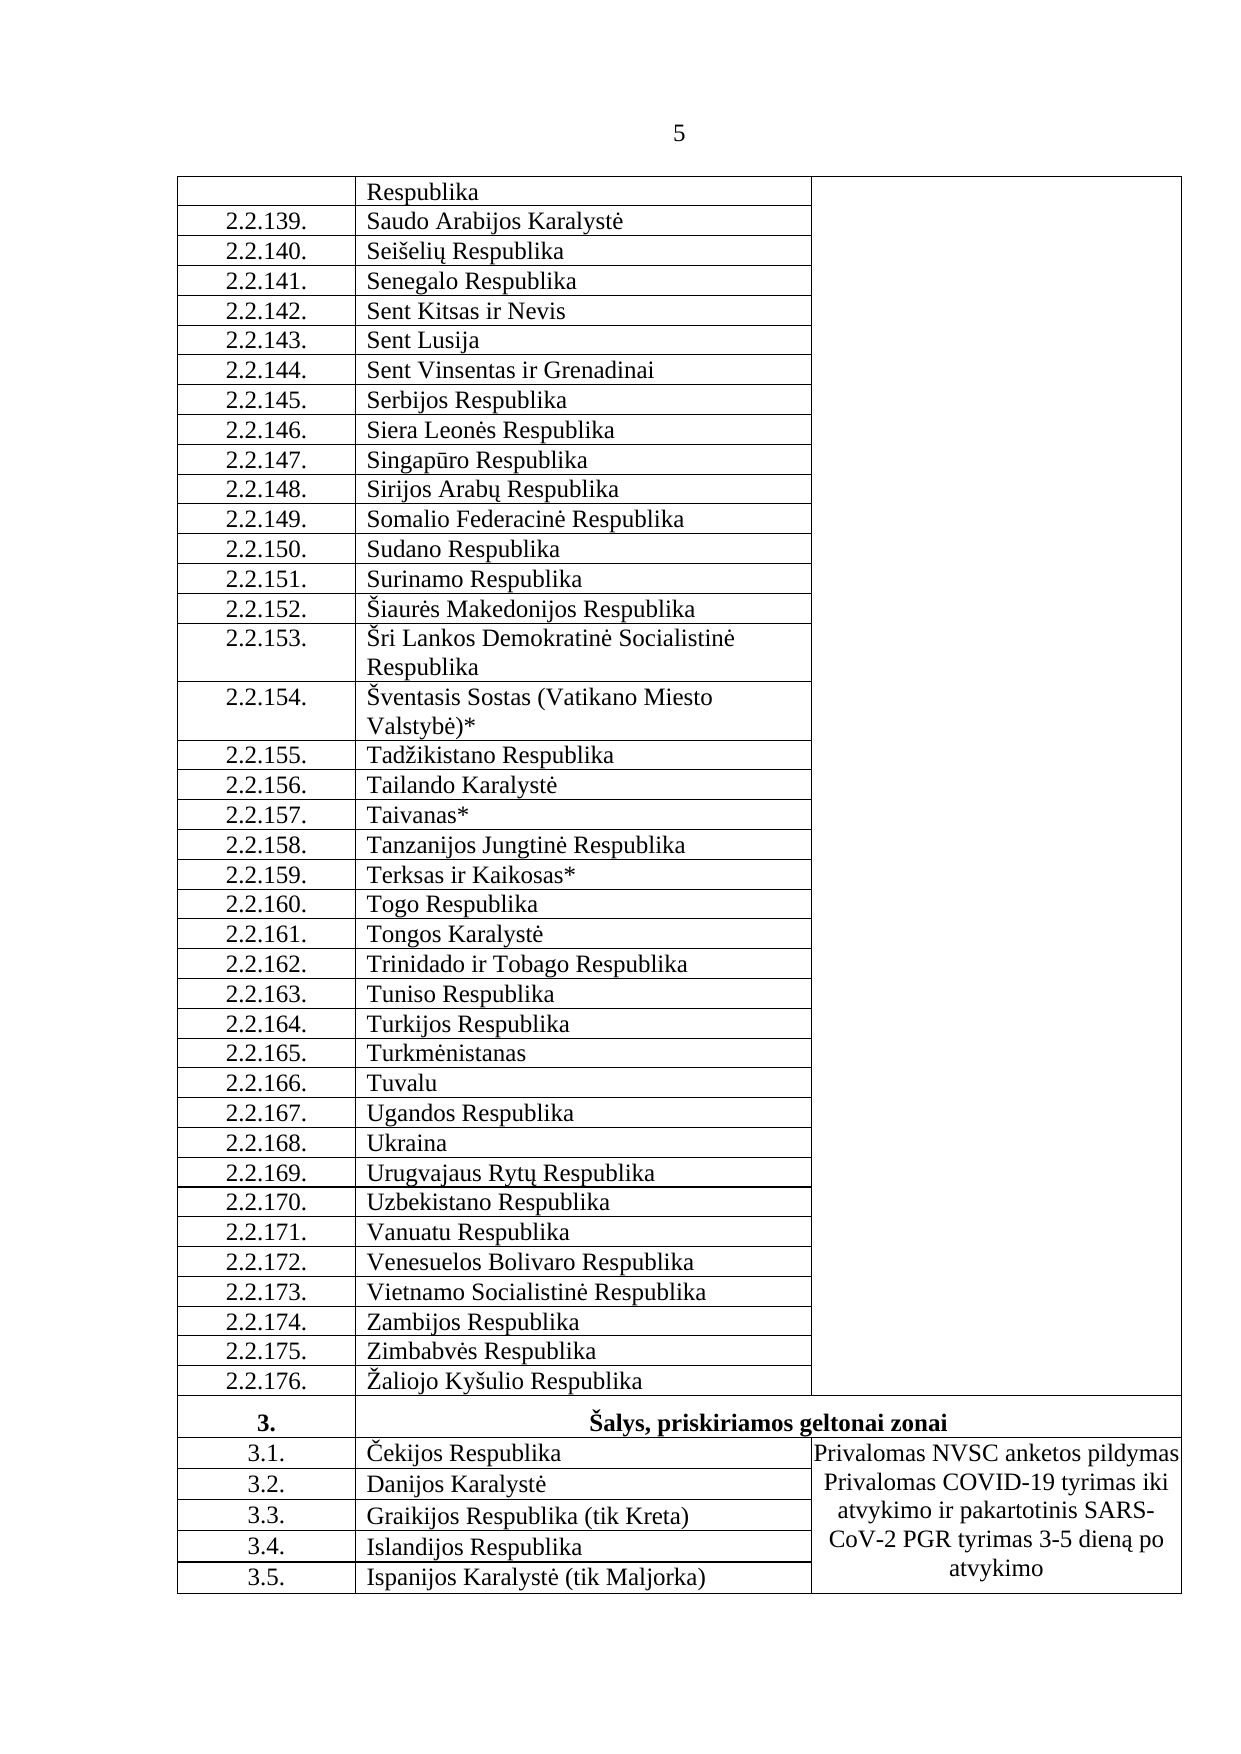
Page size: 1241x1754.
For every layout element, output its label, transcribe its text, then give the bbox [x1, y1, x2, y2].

table_cell Somalio Federacinė Respublika [356, 504, 811, 533]
table_cell 2.2.151. [178, 564, 355, 593]
table_cell Tuniso Respublika [356, 979, 811, 1008]
table_cell 2.2.149. [178, 504, 355, 533]
table_cell 3.3. [178, 1500, 355, 1530]
table_cell Trinidado ir Tobago Respublika [356, 949, 811, 978]
table_cell Venesuelos Bolivaro Respublika [356, 1247, 811, 1276]
table_cell 2.2.153. [178, 624, 355, 681]
table_cell 2.2.163. [178, 979, 355, 1008]
table_cell Žaliojo Kyšulio Respublika [356, 1366, 811, 1395]
table_cell Islandijos Respublika [356, 1531, 811, 1561]
table_cell Singapūro Respublika [356, 445, 811, 473]
table_cell 2.2.146. [178, 415, 355, 444]
table_cell Privalomas NVSC anketos pildymas Privalomas COVID-19 tyrimas iki atvykimo ir pakartotinis SARS-CoV-2 PGR tyrimas 3-5 dieną po atvykimo [812, 1438, 1181, 1592]
table_cell 2.2.141. [178, 266, 355, 295]
table_cell Ukraina [356, 1128, 811, 1157]
table_cell 2.2.144. [178, 355, 355, 384]
table_cell Šri Lankos Demokratinė Socialistinė Respublika [356, 624, 811, 681]
table_cell Čekijos Respublika [356, 1438, 811, 1468]
table_cell 2.2.172. [178, 1247, 355, 1276]
table_cell 2.2.157. [178, 800, 355, 829]
table_cell 2.2.145. [178, 385, 355, 414]
table_cell Zambijos Respublika [356, 1307, 811, 1335]
table_cell Turkijos Respublika [356, 1009, 811, 1037]
table_cell Tailando Karalystė [356, 770, 811, 799]
table_cell Vietnamo Socialistinė Respublika [356, 1277, 811, 1306]
table_cell 2.2.158. [178, 830, 355, 859]
table_cell Togo Respublika [356, 890, 811, 918]
table_cell 2.2.169. [178, 1158, 355, 1186]
table_cell 2.2.162. [178, 949, 355, 978]
table_cell Senegalo Respublika [356, 266, 811, 295]
table_cell 2.2.156. [178, 770, 355, 799]
table_cell Tanzanijos Jungtinė Respublika [356, 830, 811, 859]
table_cell Tongos Karalystė [356, 919, 811, 948]
table_cell 2.2.160. [178, 890, 355, 918]
table_cell Zimbabvės Respublika [356, 1336, 811, 1365]
table_cell 3. [178, 1396, 355, 1437]
table_cell 2.2.150. [178, 534, 355, 563]
table_cell Urugvajaus Rytų Respublika [356, 1158, 811, 1186]
table_cell 2.2.176. [178, 1366, 355, 1395]
table_cell 2.2.166. [178, 1068, 355, 1097]
table_cell 3.1. [178, 1438, 355, 1468]
table_cell Sudano Respublika [356, 534, 811, 563]
table_cell Sent Lusija [356, 326, 811, 354]
table_cell 2.2.139. [178, 206, 355, 235]
table_cell 2.2.168. [178, 1128, 355, 1157]
table_cell 2.2.152. [178, 594, 355, 622]
table_cell Tuvalu [356, 1068, 811, 1097]
table_cell Tadžikistano Respublika [356, 741, 811, 769]
table_cell Surinamo Respublika [356, 564, 811, 593]
table_cell Seišelių Respublika [356, 236, 811, 265]
table_cell Šventasis Sostas (Vatikano Miesto Valstybė)* [356, 682, 811, 739]
table_cell 2.2.165. [178, 1039, 355, 1067]
table_cell [178, 177, 355, 205]
table_cell Sent Kitsas ir Nevis [356, 296, 811, 324]
table_cell Graikijos Respublika (tik Kreta) [356, 1500, 811, 1530]
table_cell Ispanijos Karalystė (tik Maljorka) [356, 1563, 811, 1592]
table_cell [812, 177, 1181, 1395]
table_cell Ugandos Respublika [356, 1098, 811, 1127]
table_cell Turkmėnistanas [356, 1039, 811, 1067]
table_cell 2.2.164. [178, 1009, 355, 1037]
table_cell Respublika [356, 177, 811, 205]
table_cell Šiaurės Makedonijos Respublika [356, 594, 811, 622]
table_cell 2.2.161. [178, 919, 355, 948]
table_cell Serbijos Respublika [356, 385, 811, 414]
table_cell Danijos Karalystė [356, 1469, 811, 1499]
table_cell Uzbekistano Respublika [356, 1188, 811, 1216]
table_cell 2.2.173. [178, 1277, 355, 1306]
table_cell 2.2.174. [178, 1307, 355, 1335]
table_cell 2.2.159. [178, 860, 355, 888]
table_cell 2.2.148. [178, 475, 355, 503]
table_cell 2.2.147. [178, 445, 355, 473]
table_cell 2.2.167. [178, 1098, 355, 1127]
table_cell 2.2.154. [178, 682, 355, 739]
table_cell Sirijos Arabų Respublika [356, 475, 811, 503]
table_cell 2.2.170. [178, 1188, 355, 1216]
table_cell Siera Leonės Respublika [356, 415, 811, 444]
table_cell 2.2.155. [178, 741, 355, 769]
table_cell Sent Vinsentas ir Grenadinai [356, 355, 811, 384]
table_cell 3.2. [178, 1469, 355, 1499]
table_cell 2.2.171. [178, 1217, 355, 1246]
table_cell 2.2.175. [178, 1336, 355, 1365]
table_cell Šalys, priskiriamos geltonai zonai [356, 1396, 1181, 1437]
table_cell 2.2.142. [178, 296, 355, 324]
table_cell 3.5. [178, 1563, 355, 1592]
table_cell 3.4. [178, 1531, 355, 1561]
table_cell 2.2.143. [178, 326, 355, 354]
table_cell Taivanas* [356, 800, 811, 829]
table_cell Vanuatu Respublika [356, 1217, 811, 1246]
table_cell 2.2.140. [178, 236, 355, 265]
table_cell Terksas ir Kaikosas* [356, 860, 811, 888]
table_cell Saudo Arabijos Karalystė [356, 206, 811, 235]
